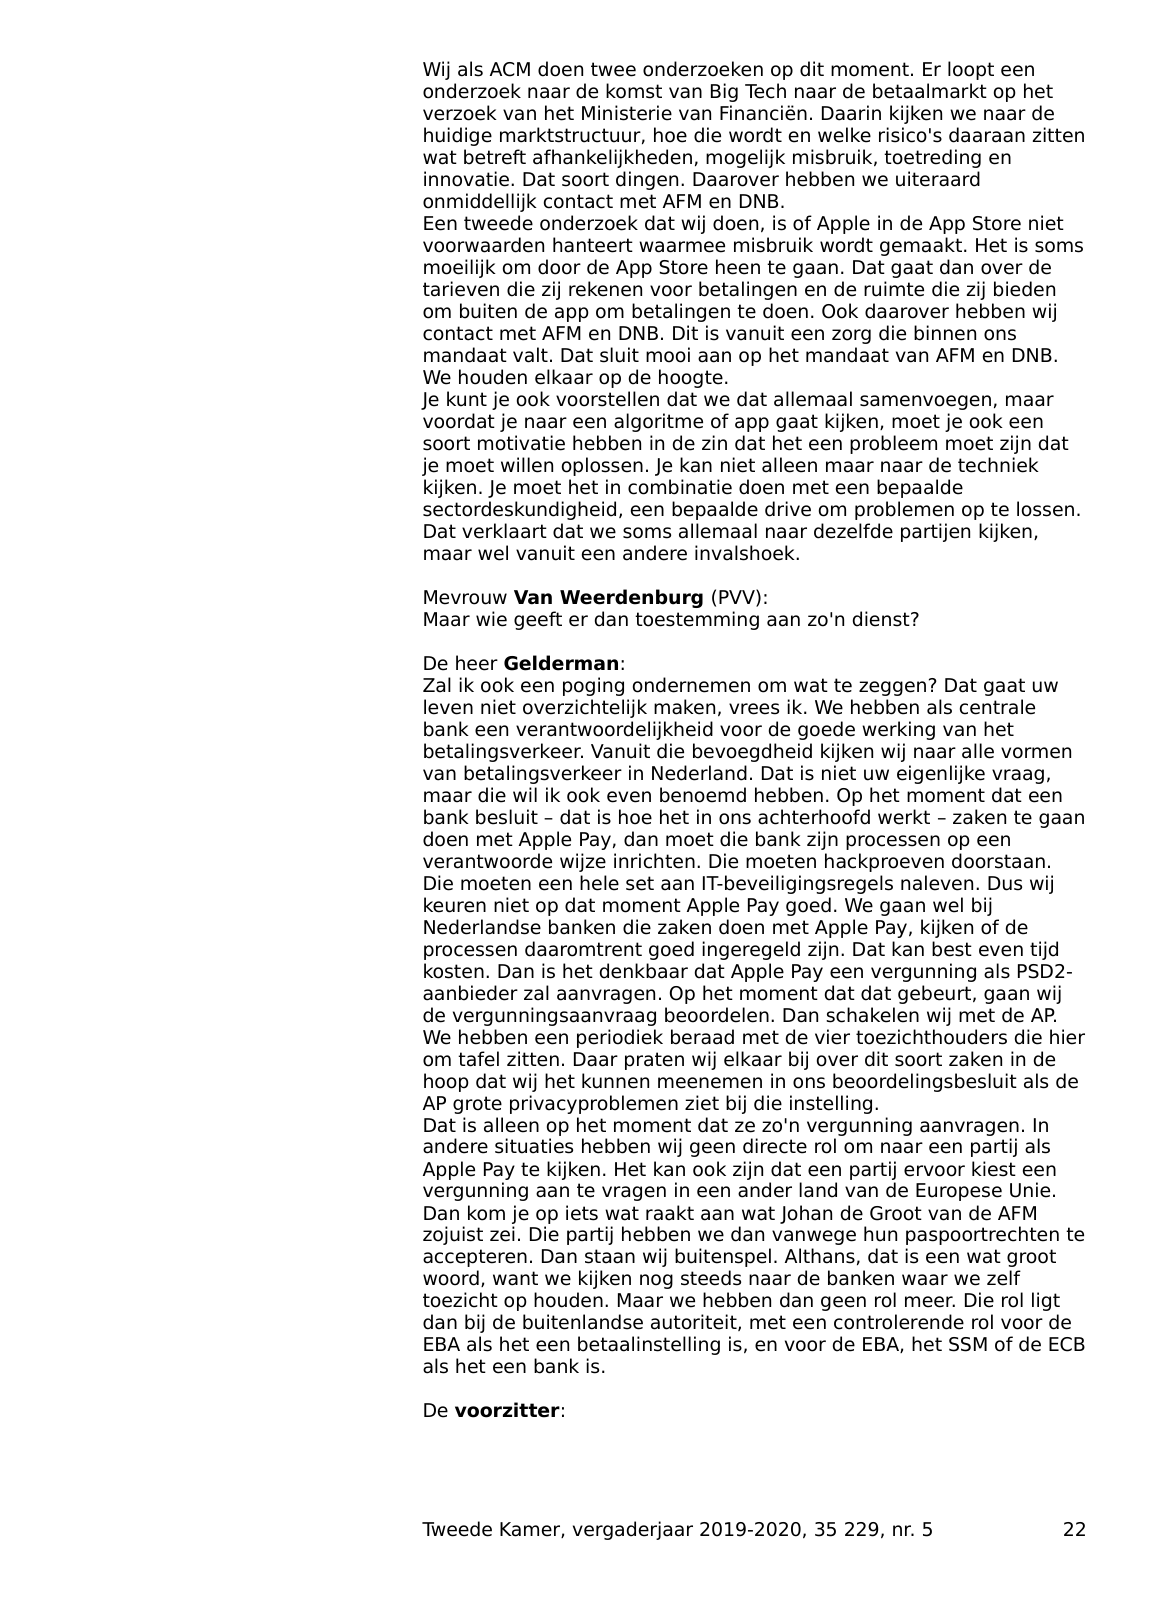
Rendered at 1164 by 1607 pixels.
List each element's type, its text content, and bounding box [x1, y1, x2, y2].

text Je kunt je ook voorstellen dat we dat allemaal samenvoegen, maar voordat je naar een algoritme of app gaat kijken, moet je ook een soort motivatie hebben in de zin dat het een probleem moet zijn dat je moet willen oplossen. Je kan niet alleen maar naar de techniek kijken. Je moet het in combinatie doen met een bepaalde sectordeskundigheid, een bepaalde drive om problemen op te lossen. Dat verklaart dat we soms allemaal naar dezelfde partijen kijken, maar wel vanuit een andere invalshoek. [422, 389, 1087, 564]
text Mevrouw Van Weerdenburg (PVV): [422, 587, 1087, 609]
text Dat is alleen op het moment dat ze zo'n vergunning aanvragen. In andere situaties hebben wij geen directe rol om naar een partij als Apple Pay te kijken. Het kan ook zijn dat een partij ervoor kiest een vergunning aan te vragen in een ander land van de Europese Unie. Dan kom je op iets wat raakt aan wat Johan de Groot van de AFM zojuist zei. Die partij hebben we dan vanwege hun paspoortrechten te accepteren. Dan staan wij buitenspel. Althans, dat is een wat groot woord, want we kijken nog steeds naar de banken waar we zelf toezicht op houden. Maar we hebben dan geen rol meer. Die rol ligt dan bij de buitenlandse autoriteit, met een controlerende rol voor de EBA als het een betaalinstelling is, en voor de EBA, het SSM of de ECB als het een bank is. [422, 1114, 1087, 1378]
text Zal ik ook een poging ondernemen om wat te zeggen? Dat gaat uw leven niet overzichtelijk maken, vrees ik. We hebben als centrale bank een verantwoordelijkheid voor de goede werking van het betalingsverkeer. Vanuit die bevoegdheid kijken wij naar alle vormen van betalingsverkeer in Nederland. Dat is niet uw eigenlijke vraag, maar die wil ik ook even benoemd hebben. Op het moment dat een bank besluit – dat is hoe het in ons achterhoofd werkt – zaken te gaan doen met Apple Pay, dan moet die bank zijn processen op een verantwoorde wijze inrichten. Die moeten hackproeven doorstaan. Die moeten een hele set aan IT-beveiligingsregels naleven. Dus wij keuren niet op dat moment Apple Pay goed. We gaan wel bij Nederlandse banken die zaken doen met Apple Pay, kijken of de processen daaromtrent goed ingeregeld zijn. Dat kan best even tijd kosten. Dan is het denkbaar dat Apple Pay een vergunning als PSD2-aanbieder zal aanvragen. Op het moment dat dat gebeurt, gaan wij de vergunningsaanvraag beoordelen. Dan schakelen wij met de AP. We hebben een periodiek beraad met de vier toezichthouders die hier om tafel zitten. Daar praten wij elkaar bij over dit soort zaken in de hoop dat wij het kunnen meenemen in ons beoordelingsbesluit als de AP grote privacyproblemen ziet bij die instelling. [422, 675, 1087, 1114]
text Maar wie geeft er dan toestemming aan zo'n dienst? [422, 609, 1087, 631]
text Wij als ACM doen twee onderzoeken op dit moment. Er loopt een onderzoek naar de komst van Big Tech naar de betaalmarkt op het verzoek van het Ministerie van Financiën. Daarin kijken we naar de huidige marktstructuur, hoe die wordt en welke risico's daaraan zitten wat betreft afhankelijkheden, mogelijk misbruik, toetreding en innovatie. Dat soort dingen. Daarover hebben we uiteraard onmiddellijk contact met AFM en DNB. [422, 59, 1087, 213]
text Een tweede onderzoek dat wij doen, is of Apple in de App Store niet voorwaarden hanteert waarmee misbruik wordt gemaakt. Het is soms moeilijk om door de App Store heen te gaan. Dat gaat dan over de tarieven die zij rekenen voor betalingen en de ruimte die zij bieden om buiten de app om betalingen te doen. Ook daarover hebben wij contact met AFM en DNB. Dit is vanuit een zorg die binnen ons mandaat valt. Dat sluit mooi aan op het mandaat van AFM en DNB. We houden elkaar op de hoogte. [422, 213, 1087, 389]
text De heer Gelderman: [422, 653, 1087, 675]
text De voorzitter: [422, 1400, 1087, 1422]
